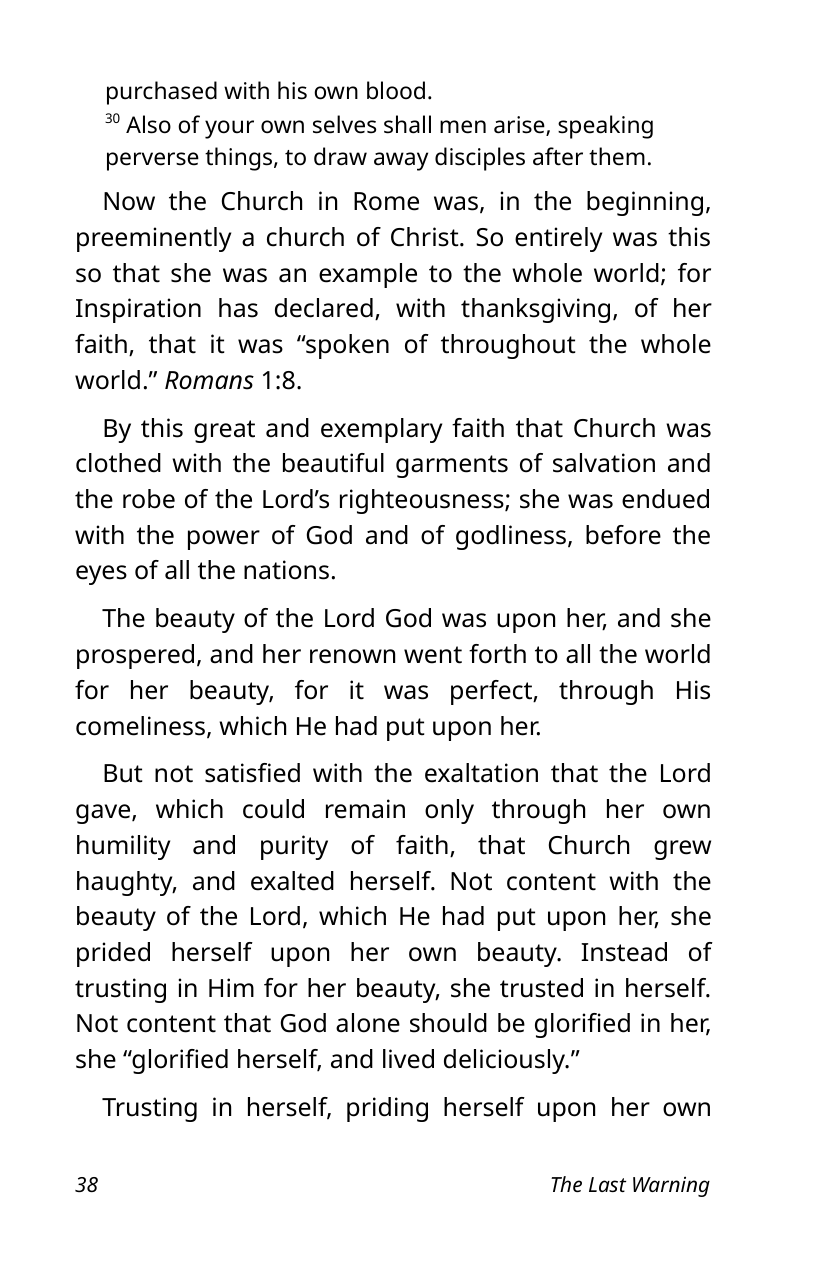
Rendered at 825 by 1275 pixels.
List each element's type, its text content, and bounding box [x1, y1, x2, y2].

text But not satisfied with the exaltation that the Lord gave, which could remain only through her own humility and purity of faith, that Church grew haughty, and exalted herself. Not content with the beauty of the Lord, which He had put upon her, she prided herself upon her own beauty. Instead of trusting in Him for her beauty, she trusted in herself. Not content that God alone should be glorified in her, she “glorified herself, and lived deliciously.” [75, 756, 712, 1076]
text purchased with his own blood. [105, 75, 682, 106]
text By this great and exemplary faith that Church was clothed with the beautiful garments of salvation and the robe of the Lord’s righteousness; she was endued with the power of God and of godliness, before the eyes of all the nations. [75, 410, 712, 587]
text Trusting in herself, priding herself upon her own [75, 1089, 712, 1124]
text Now the Church in Rome was, in the beginning, preeminently a church of Christ. So entirely was this so that she was an example to the whole world; for Inspiration has declared, with thanksgiving, of her faith, that it was “spoken of throughout the whole world.” Romans 1:8. [75, 184, 712, 396]
text 30 Also of your own selves shall men arise, speaking perverse things, to draw away disciples after them. [105, 109, 682, 172]
text The beauty of the Lord God was upon her, and she prospered, and her renown went forth to all the world for her beauty, for it was perfect, through His comeliness, which He had put upon her. [75, 601, 712, 742]
